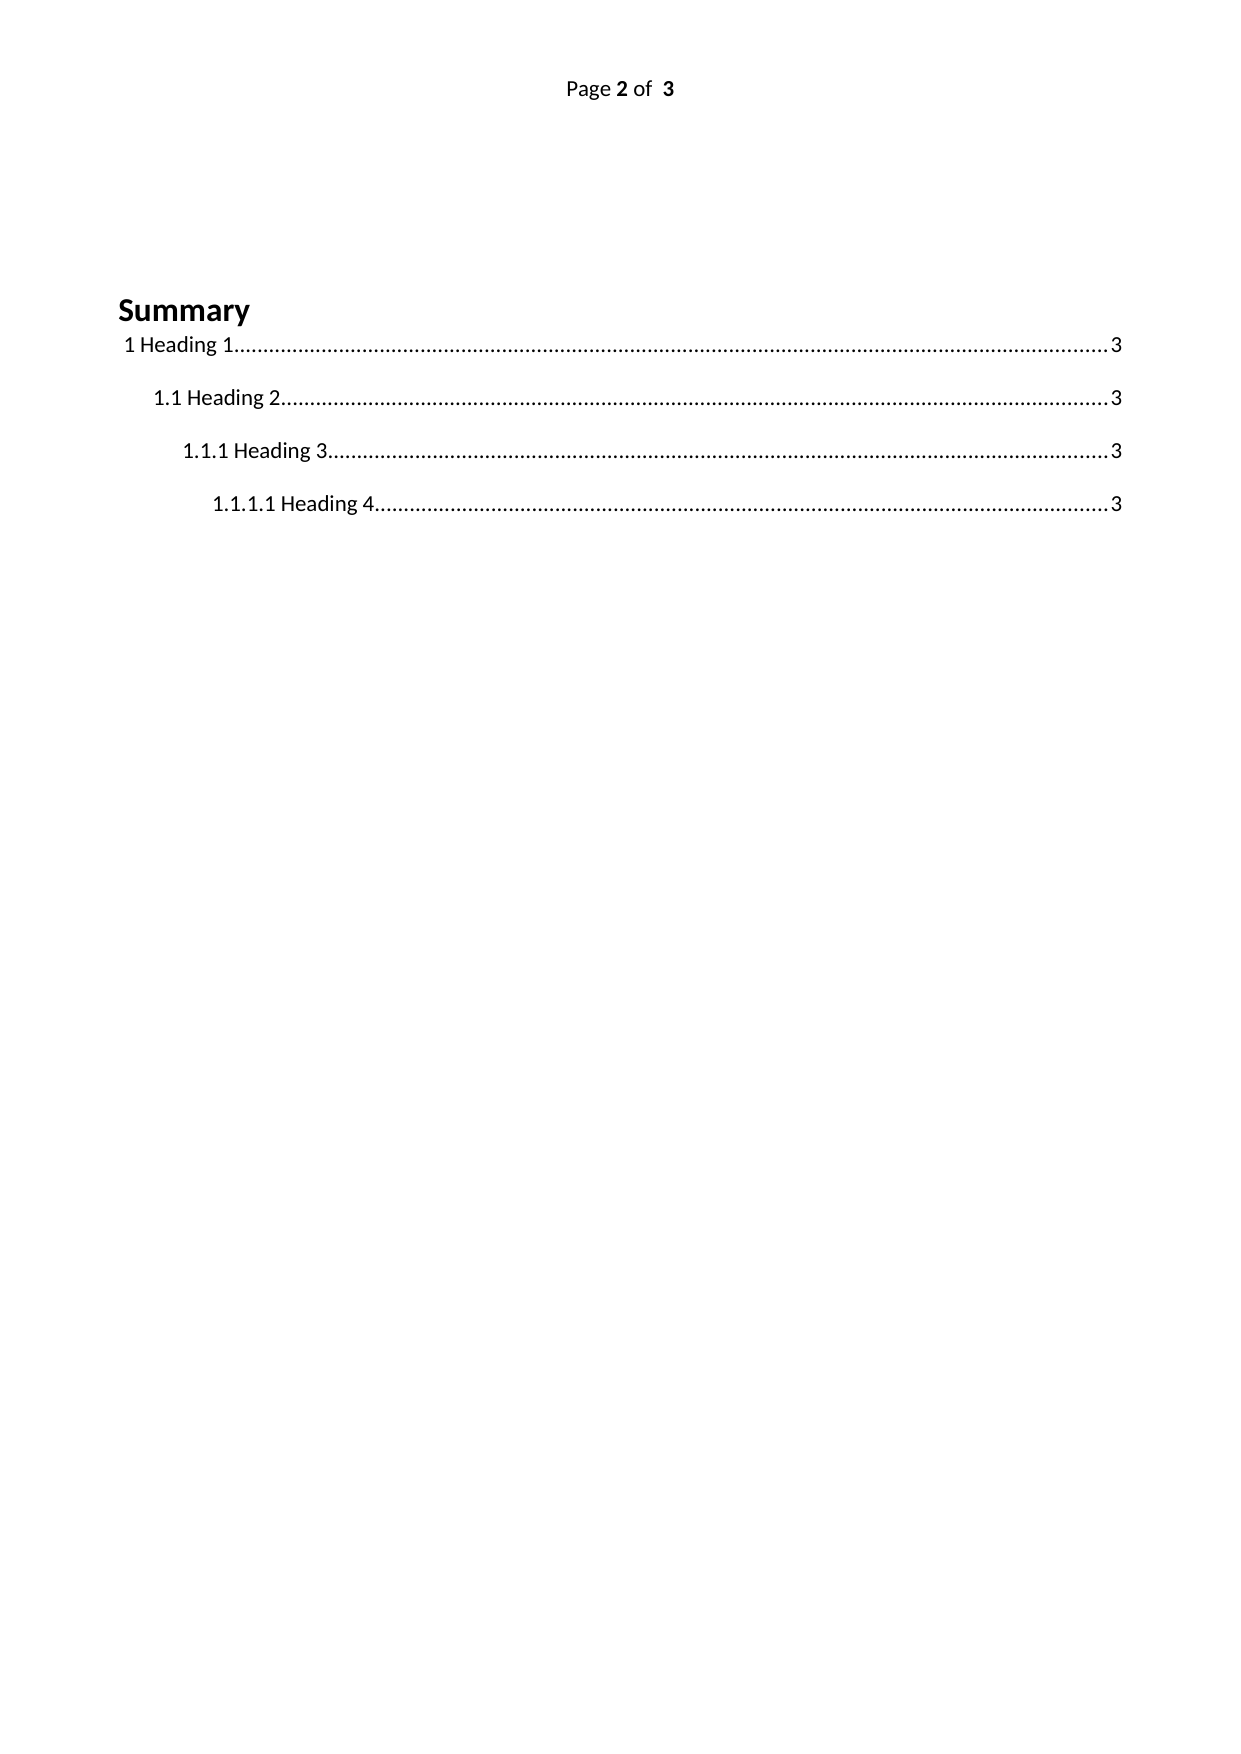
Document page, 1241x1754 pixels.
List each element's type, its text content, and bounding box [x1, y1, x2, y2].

text 1 Heading 1 3 [118, 330, 1122, 358]
text 1.1.1 Heading 3 3 [177, 436, 1122, 464]
text 1.1 Heading 2 3 [148, 383, 1122, 411]
subtitle Summary [118, 289, 1122, 330]
text 1.1.1.1 Heading 4 3 [207, 489, 1122, 517]
